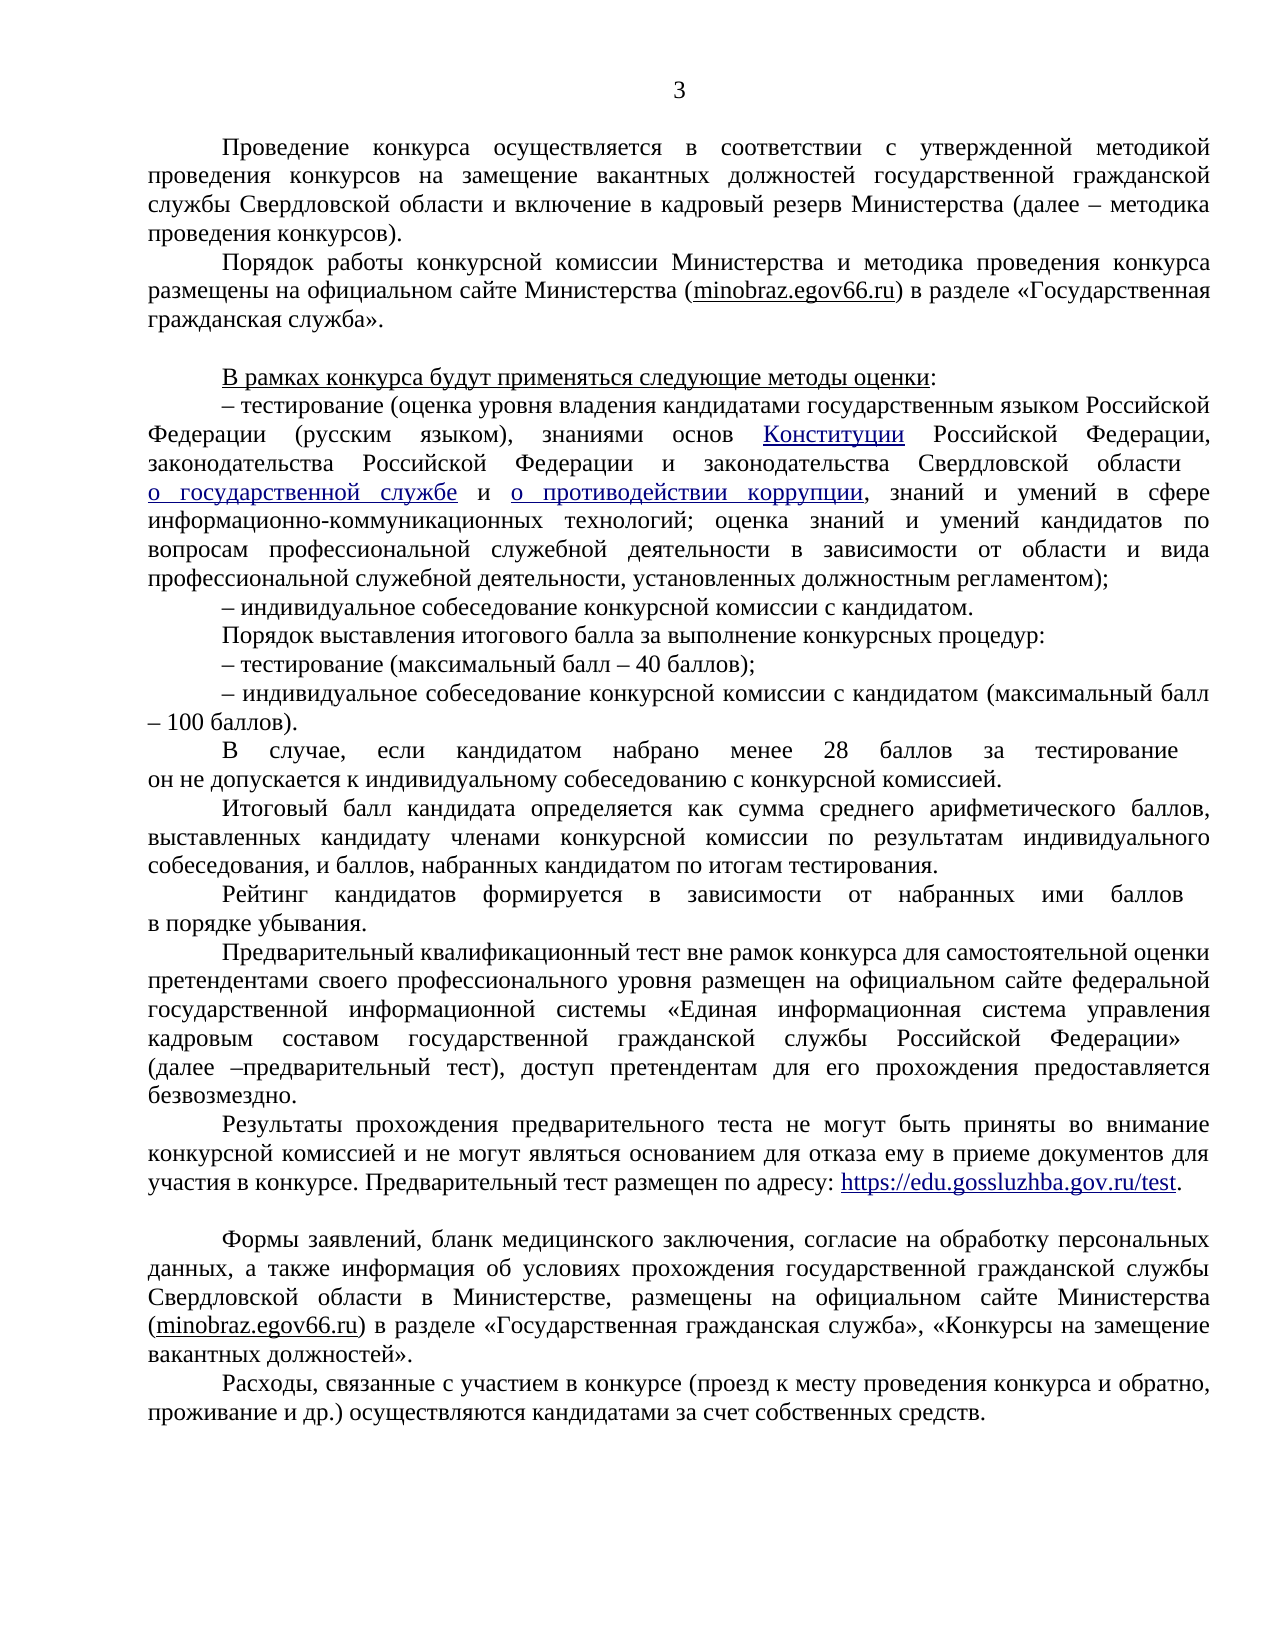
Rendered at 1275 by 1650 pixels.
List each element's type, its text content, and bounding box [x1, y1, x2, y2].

text Порядок выставления итогового балла за выполнение конкурсных процедур: [148, 621, 1211, 649]
text Итоговый балл кандидата определяется как сумма среднего арифметического баллов, выставленных кандидату членами конкурсной комиссии по результатам индивидуального собеседования, и баллов, набранных кандидатом по итогам тестирования. [148, 793, 1211, 879]
text Формы заявлений, бланк медицинского заключения, согласие на обработку персональных данных, а также информация об условиях прохождения государственной гражданской службы Свердловской области в Министерстве, размещены на официальном сайте Министерства (minobraz.egov66.ru) в разделе «Государственная гражданская служба», «Конкурсы на замещение вакантных должностей». [148, 1224, 1211, 1368]
text – тестирование (оценка уровня владения кандидатами государственным языком Российской Федерации (русским языком), знаниями основ Конституции Российской Федерации, законодательства Российской Федерации и законодательства Свердловской области о государственной службе и о противодействии коррупции, знаний и умений в сфере информационно-коммуникационных технологий; оценка знаний и умений кандидатов по вопросам профессиональной служебной деятельности в зависимости от области и вида профессиональной служебной деятельности, установленных должностным регламентом); [148, 391, 1211, 592]
text Результаты прохождения предварительного теста не могут быть приняты во внимание конкурсной комиссией и не могут являться основанием для отказа ему в приеме документов для участия в конкурсе. Предварительный тест размещен по адресу: https://edu.gossluzhba.gov.ru/test. [148, 1109, 1211, 1196]
text – индивидуальное собеседование конкурсной комиссии с кандидатом (максимальный балл – 100 баллов). [148, 678, 1211, 736]
text Рейтинг кандидатов формируется в зависимости от набранных ими баллов в порядке убывания. [148, 879, 1211, 937]
text Расходы, связанные с участием в конкурсе (проезд к месту проведения конкурса и обратно, проживание и др.) осуществляются кандидатами за счет собственных средств. [148, 1368, 1211, 1426]
text – индивидуальное собеседование конкурсной комиссии с кандидатом. [148, 592, 1211, 621]
text Порядок работы конкурсной комиссии Министерства и методика проведения конкурса размещены на официальном сайте Министерства (minobraz.egov66.ru) в разделе «Государственная гражданская служба». [148, 247, 1211, 333]
text – тестирование (максимальный балл – 40 баллов); [148, 649, 1211, 678]
text В рамках конкурса будут применяться следующие методы оценки: [148, 362, 1211, 391]
text В случае, если кандидатом набрано менее 28 баллов за тестирование он не допускается к индивидуальному собеседованию с конкурсной комиссией. [148, 736, 1211, 793]
text Предварительный квалификационный тест вне рамок конкурса для самостоятельной оценки претендентами своего профессионального уровня размещен на официальном сайте федеральной государственной информационной системы «Единая информационная система управления кадровым составом государственной гражданской службы Российской Федерации» (далее –предварительный тест), доступ претендентам для его прохождения предоставляется безвозмездно. [148, 937, 1211, 1109]
text Проведение конкурса осуществляется в соответствии с утвержденной методикой проведения конкурсов на замещение вакантных должностей государственной гражданской службы Свердловской области и включение в кадровый резерв Министерства (далее – методика проведения конкурсов). [148, 132, 1211, 247]
